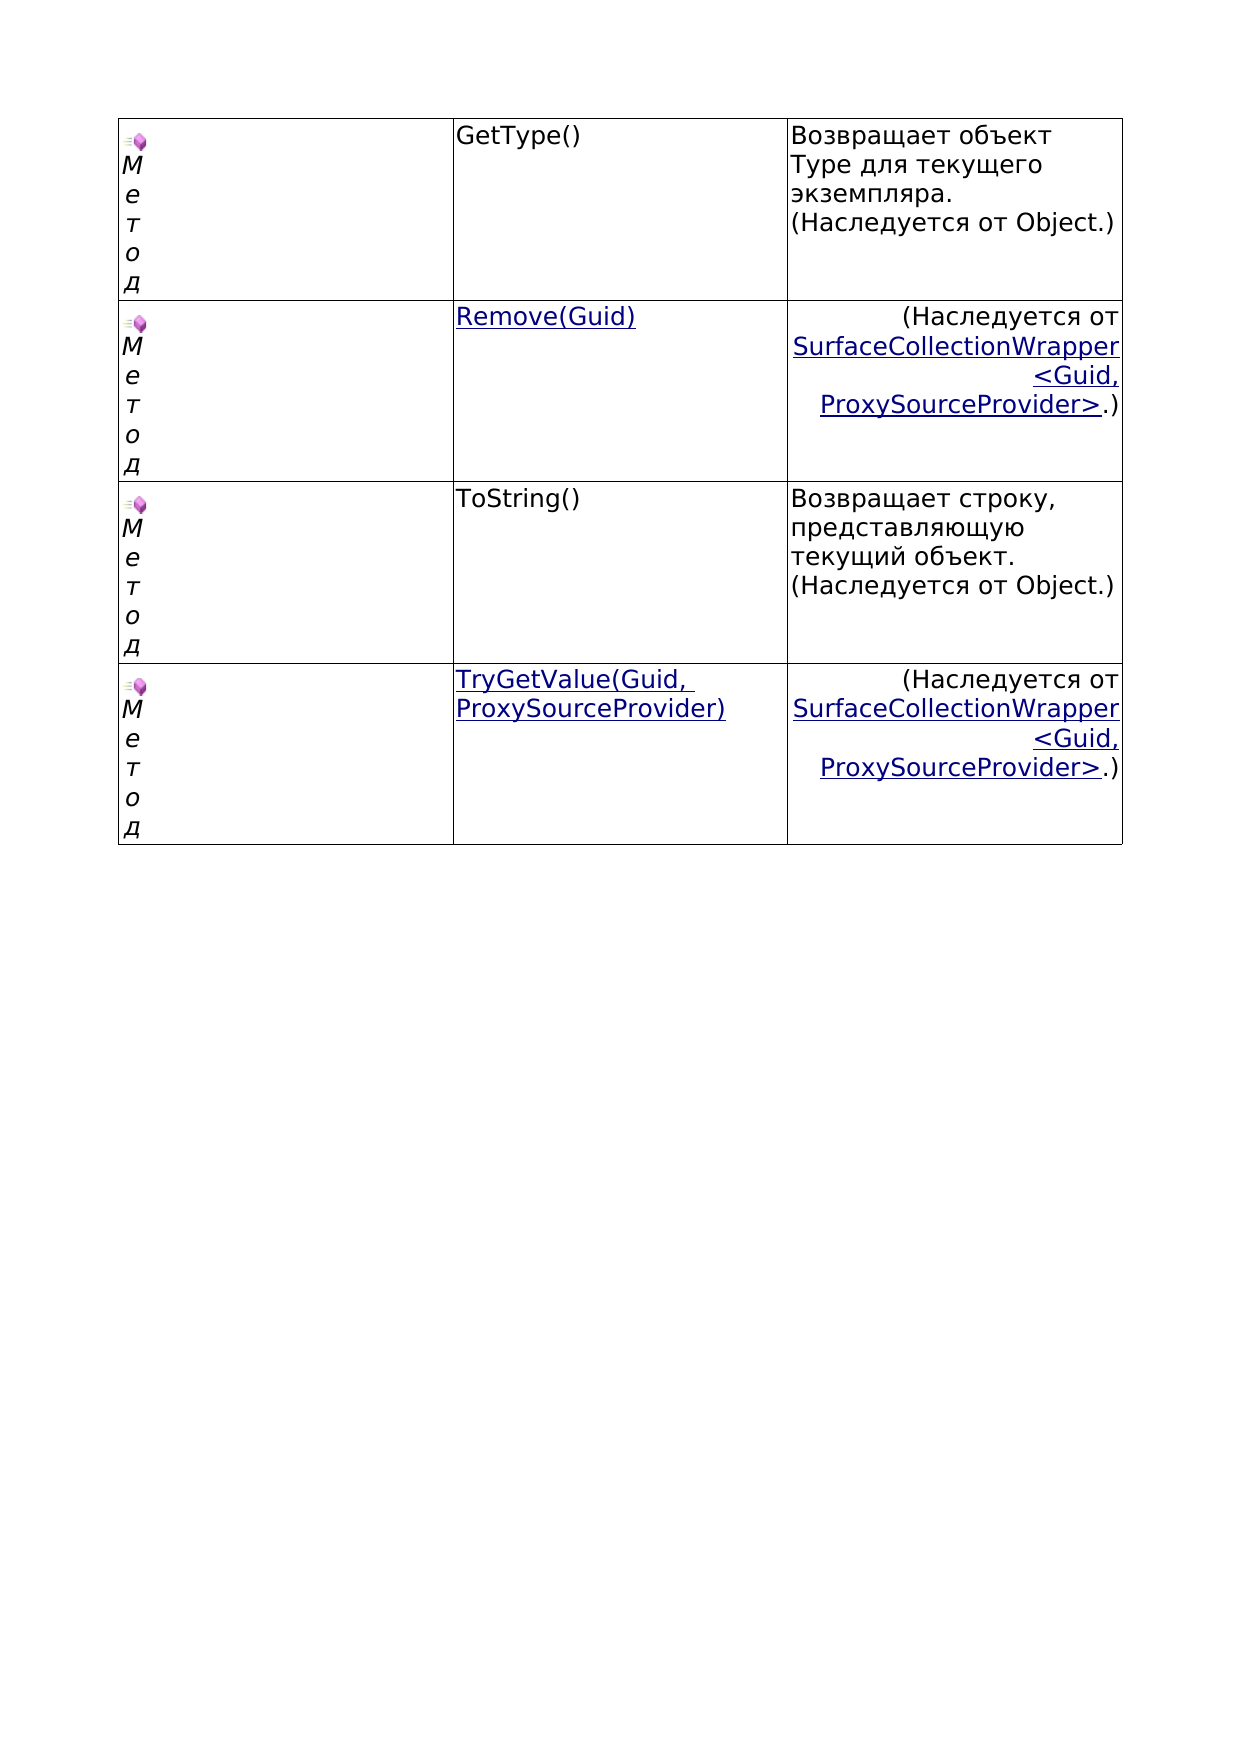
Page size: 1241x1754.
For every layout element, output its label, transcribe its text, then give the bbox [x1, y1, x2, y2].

picture [121, 133, 147, 151]
table_cell (Наследуется от SurfaceCollectionWrapper<Guid, ProxySourceProvider>.) [788, 301, 1122, 481]
table_cell TryGetValue(Guid, ProxySourceProvider) [454, 664, 787, 844]
table_cell ToString() [454, 482, 787, 662]
table_cell [119, 664, 453, 844]
table_cell Возвращает строку, представляющую текущий объект. (Наследуется от Object.) [788, 482, 1122, 662]
picture [121, 315, 147, 333]
picture [121, 496, 147, 514]
table_cell Возвращает объект Type для текущего экземпляра. (Наследуется от Object.) [788, 119, 1122, 299]
table_cell GetType() [454, 119, 787, 299]
table_cell [119, 119, 453, 299]
table_cell Remove(Guid) [454, 301, 787, 481]
table_cell [119, 482, 453, 662]
table_cell (Наследуется от SurfaceCollectionWrapper<Guid, ProxySourceProvider>.) [788, 664, 1122, 844]
table_cell [119, 301, 453, 481]
picture [121, 678, 147, 696]
